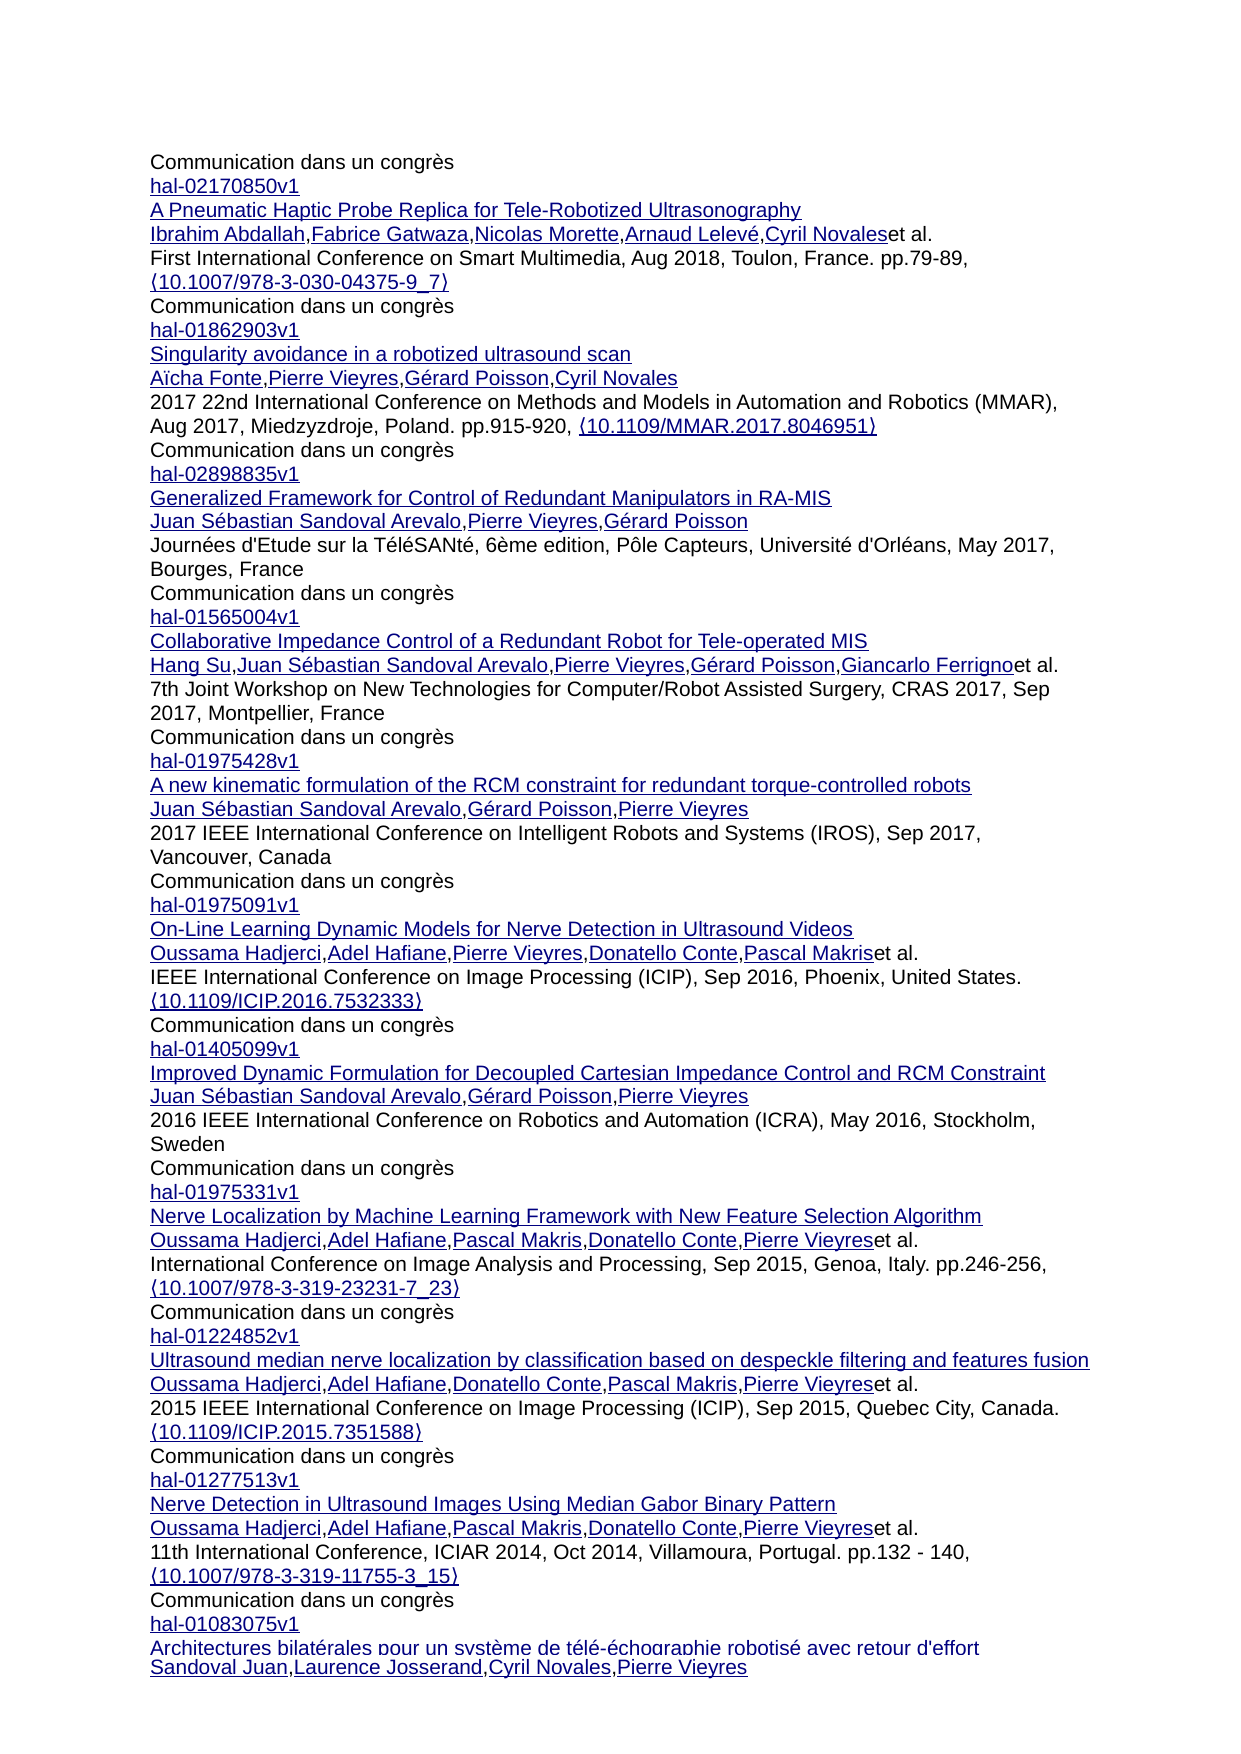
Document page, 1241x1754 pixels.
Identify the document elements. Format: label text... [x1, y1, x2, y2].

table_cell Oussama Hadjerci,Adel Hafiane,Donatello Conte,Pascal Makris,Pierre Vieyreset al. 2015 IEEE International Conference on Image Processing (ICIP), Sep 2015, Quebec City, Canada. ⟨10.1109/ICIP.2015.7351588⟩ Communication dans un congrès hal-01277513v1 [150, 1370, 1090, 1492]
table_cell Nerve Detection in Ultrasound Images Using Median Gabor Binary Pattern Oussama Hadjerci,Adel Hafiane,Pascal Makris,Donatello Conte,Pierre Vieyreset al. 11th International Conference, ICIAR 2014, Oct 2014, Villamoura, Portugal. pp.132 - 140, ⟨10.1007/978-3-319-11755-3_15⟩ Communication dans un congrès hal-01083075v1 [150, 1492, 1090, 1635]
table_cell On-Line Learning Dynamic Models for Nerve Detection in Ultrasound Videos Oussama Hadjerci,Adel Hafiane,Pierre Vieyres,Donatello Conte,Pascal Makriset al. IEEE International Conference on Image Processing (ICIP), Sep 2016, Phoenix, United States. ⟨10.1109/ICIP.2016.7532333⟩ Communication dans un congrès hal-01405099v1 [150, 917, 1090, 1060]
table_cell Ultrasound median nerve localization by classification based on despeckle filtering and features fusion [150, 1348, 1090, 1369]
table_cell Architectures bilatérales pour un système de télé-échographie robotisé avec retour d'effort Sandoval Juan,Laurence Josserand,Cyril Novales,Pierre Vieyres [150, 1635, 1090, 1679]
table_cell Singularity avoidance in a robotized ultrasound scan Aïcha Fonte,Pierre Vieyres,Gérard Poisson,Cyril Novales 2017 22nd International Conference on Methods and Models in Automation and Robotics (MMAR), Aug 2017, Miedzyzdroje, Poland. pp.915-920, ⟨10.1109/MMAR.2017.8046951⟩ Communication dans un congrès hal-02898835v1 [150, 342, 1090, 485]
table_cell Generalized Framework for Control of Redundant Manipulators in RA-MIS Juan Sébastian Sandoval Arevalo,Pierre Vieyres,Gérard Poisson Journées d'Etude sur la TéléSANté, 6ème edition, Pôle Capteurs, Université d'Orléans, May 2017, Bourges, France Communication dans un congrès hal-01565004v1 [150, 485, 1090, 629]
table_cell Nerve Localization by Machine Learning Framework with New Feature Selection Algorithm Oussama Hadjerci,Adel Hafiane,Pascal Makris,Donatello Conte,Pierre Vieyreset al. International Conference on Image Analysis and Processing, Sep 2015, Genoa, Italy. pp.246-256, ⟨10.1007/978-3-319-23231-7_23⟩ Communication dans un congrès hal-01224852v1 [150, 1204, 1090, 1348]
table_cell Improved Dynamic Formulation for Decoupled Cartesian Impedance Control and RCM Constraint Juan Sébastian Sandoval Arevalo,Gérard Poisson,Pierre Vieyres 2016 IEEE International Conference on Robotics and Automation (ICRA), May 2016, Stockholm, Sweden Communication dans un congrès hal-01975331v1 [150, 1060, 1090, 1204]
table_cell A new kinematic formulation of the RCM constraint for redundant torque-controlled robots Juan Sébastian Sandoval Arevalo,Gérard Poisson,Pierre Vieyres 2017 IEEE International Conference on Intelligent Robots and Systems (IROS), Sep 2017, Vancouver, Canada Communication dans un congrès hal-01975091v1 [150, 773, 1090, 917]
table_cell Communication dans un congrès hal-02170850v1 [150, 150, 1090, 198]
table_cell A Pneumatic Haptic Probe Replica for Tele-Robotized Ultrasonography Ibrahim Abdallah,Fabrice Gatwaza,Nicolas Morette,Arnaud Lelevé,Cyril Novaleset al. First International Conference on Smart Multimedia, Aug 2018, Toulon, France. pp.79-89, ⟨10.1007/978-3-030-04375-9_7⟩ Communication dans un congrès hal-01862903v1 [150, 198, 1090, 342]
table_cell Collaborative Impedance Control of a Redundant Robot for Tele-operated MIS Hang Su,Juan Sébastian Sandoval Arevalo,Pierre Vieyres,Gérard Poisson,Giancarlo Ferrignoet al. 7th Joint Workshop on New Technologies for Computer/Robot Assisted Surgery, CRAS 2017, Sep 2017, Montpellier, France Communication dans un congrès hal-01975428v1 [150, 629, 1090, 773]
